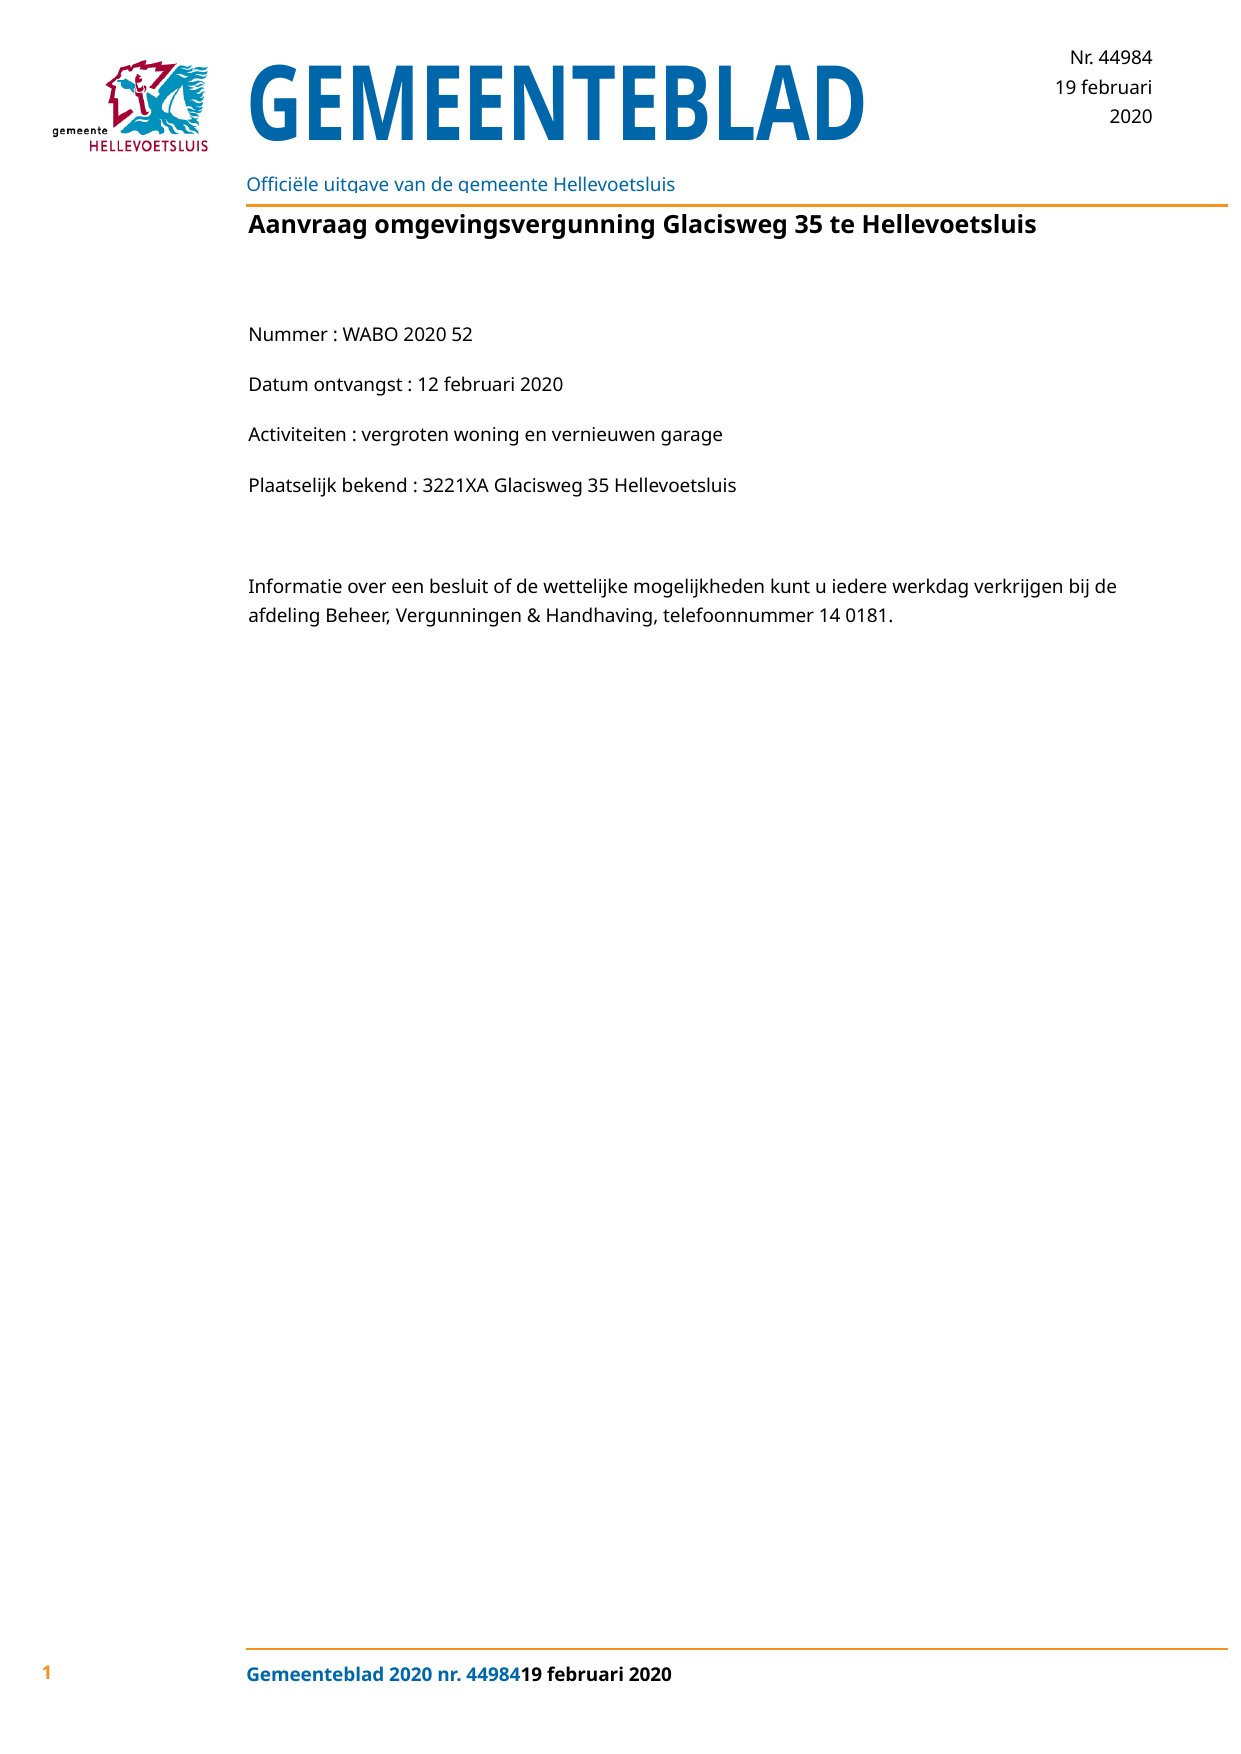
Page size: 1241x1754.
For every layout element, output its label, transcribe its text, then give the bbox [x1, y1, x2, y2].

picture [41, 47, 231, 172]
text Activiteiten : vergroten woning en vernieuwen garage [248, 422, 1152, 447]
text Nummer : WABO 2020 52 [248, 321, 1152, 346]
text Datum ontvangst : 12 februari 2020 [248, 371, 1152, 397]
text Informatie over een besluit of de wettelijke mogelijkheden kunt u iedere werkdag verkrijgen bij de afdeling Beheer, Vergunningen & Handhaving, telefoonnummer 14 0181. [248, 573, 1152, 628]
text Aanvraag omgevingsvergunning Glacisweg 35 te Hellevoetsluis [248, 207, 1152, 241]
text Plaatselijk bekend : 3221XA Glacisweg 35 Hellevoetsluis [248, 472, 1152, 498]
